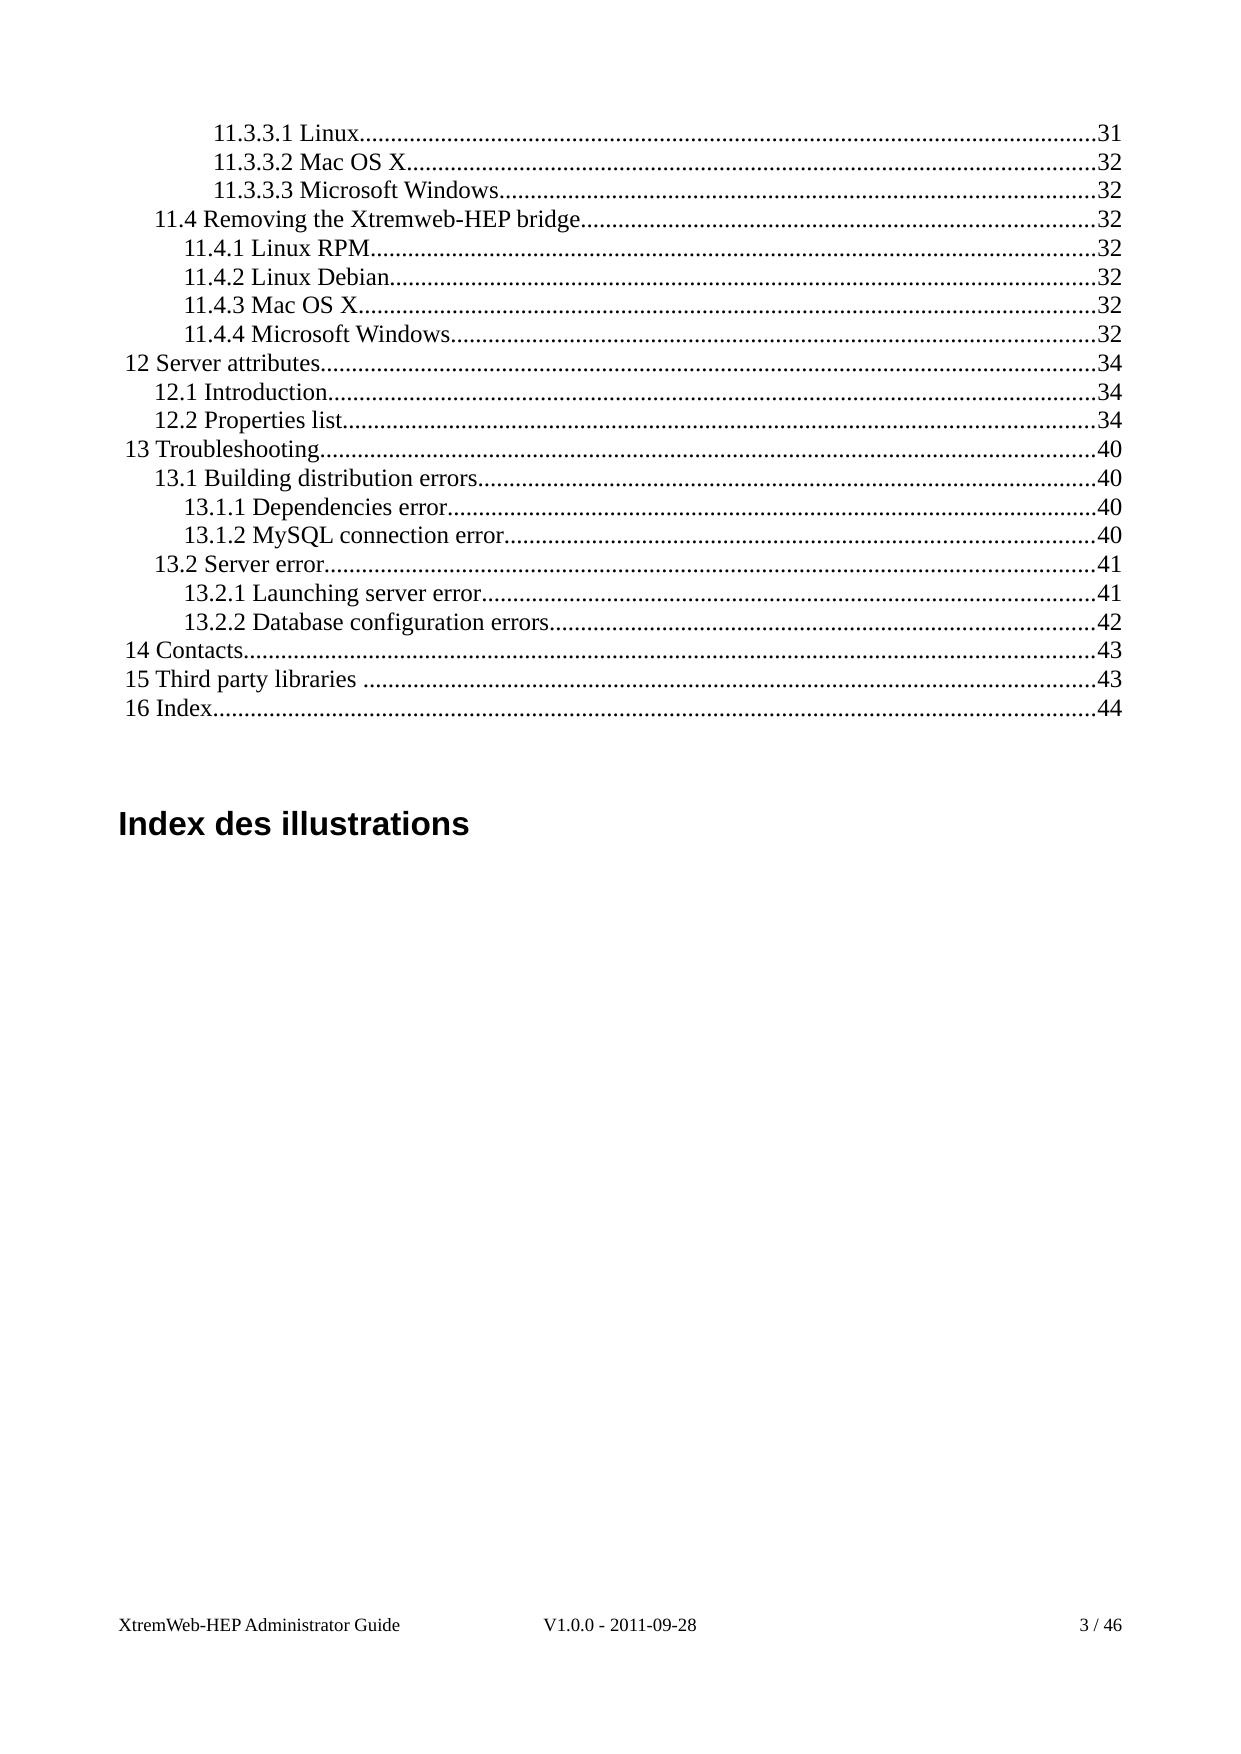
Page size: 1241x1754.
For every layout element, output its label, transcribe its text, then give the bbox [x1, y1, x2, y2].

text 13 Troubleshooting 40 [118, 434, 1122, 463]
text 13.1.1 Dependencies error 40 [177, 492, 1122, 521]
text 16 Index 44 [118, 693, 1122, 722]
text 13.2.2 Database configuration errors 42 [177, 607, 1122, 636]
text 11.3.3.2 Mac OS X 32 [207, 147, 1122, 176]
text 11.3.3.3 Microsoft Windows 32 [207, 176, 1122, 204]
text 11.4.2 Linux Debian 32 [177, 262, 1122, 291]
text 13.2 Server error 41 [148, 549, 1122, 578]
text 11.4.1 Linux RPM 32 [177, 233, 1122, 262]
text 11.3.3.1 Linux 31 [207, 118, 1122, 147]
text 12 Server attributes 34 [118, 348, 1122, 377]
text 11.4 Removing the Xtremweb-HEP bridge 32 [148, 204, 1122, 233]
text 14 Contacts 43 [118, 636, 1122, 664]
text 13.1 Building distribution errors 40 [148, 463, 1122, 492]
text 13.1.2 MySQL connection error 40 [177, 521, 1122, 549]
text 12.1 Introduction 34 [148, 377, 1122, 406]
text 12.2 Properties list 34 [148, 406, 1122, 434]
text 11.4.3 Mac OS X 32 [177, 291, 1122, 319]
text 13.2.1 Launching server error 41 [177, 578, 1122, 607]
text 11.4.4 Microsoft Windows 32 [177, 319, 1122, 348]
text 15 Third party libraries 43 [118, 664, 1122, 693]
subtitle Index des illustrations [118, 804, 1122, 843]
